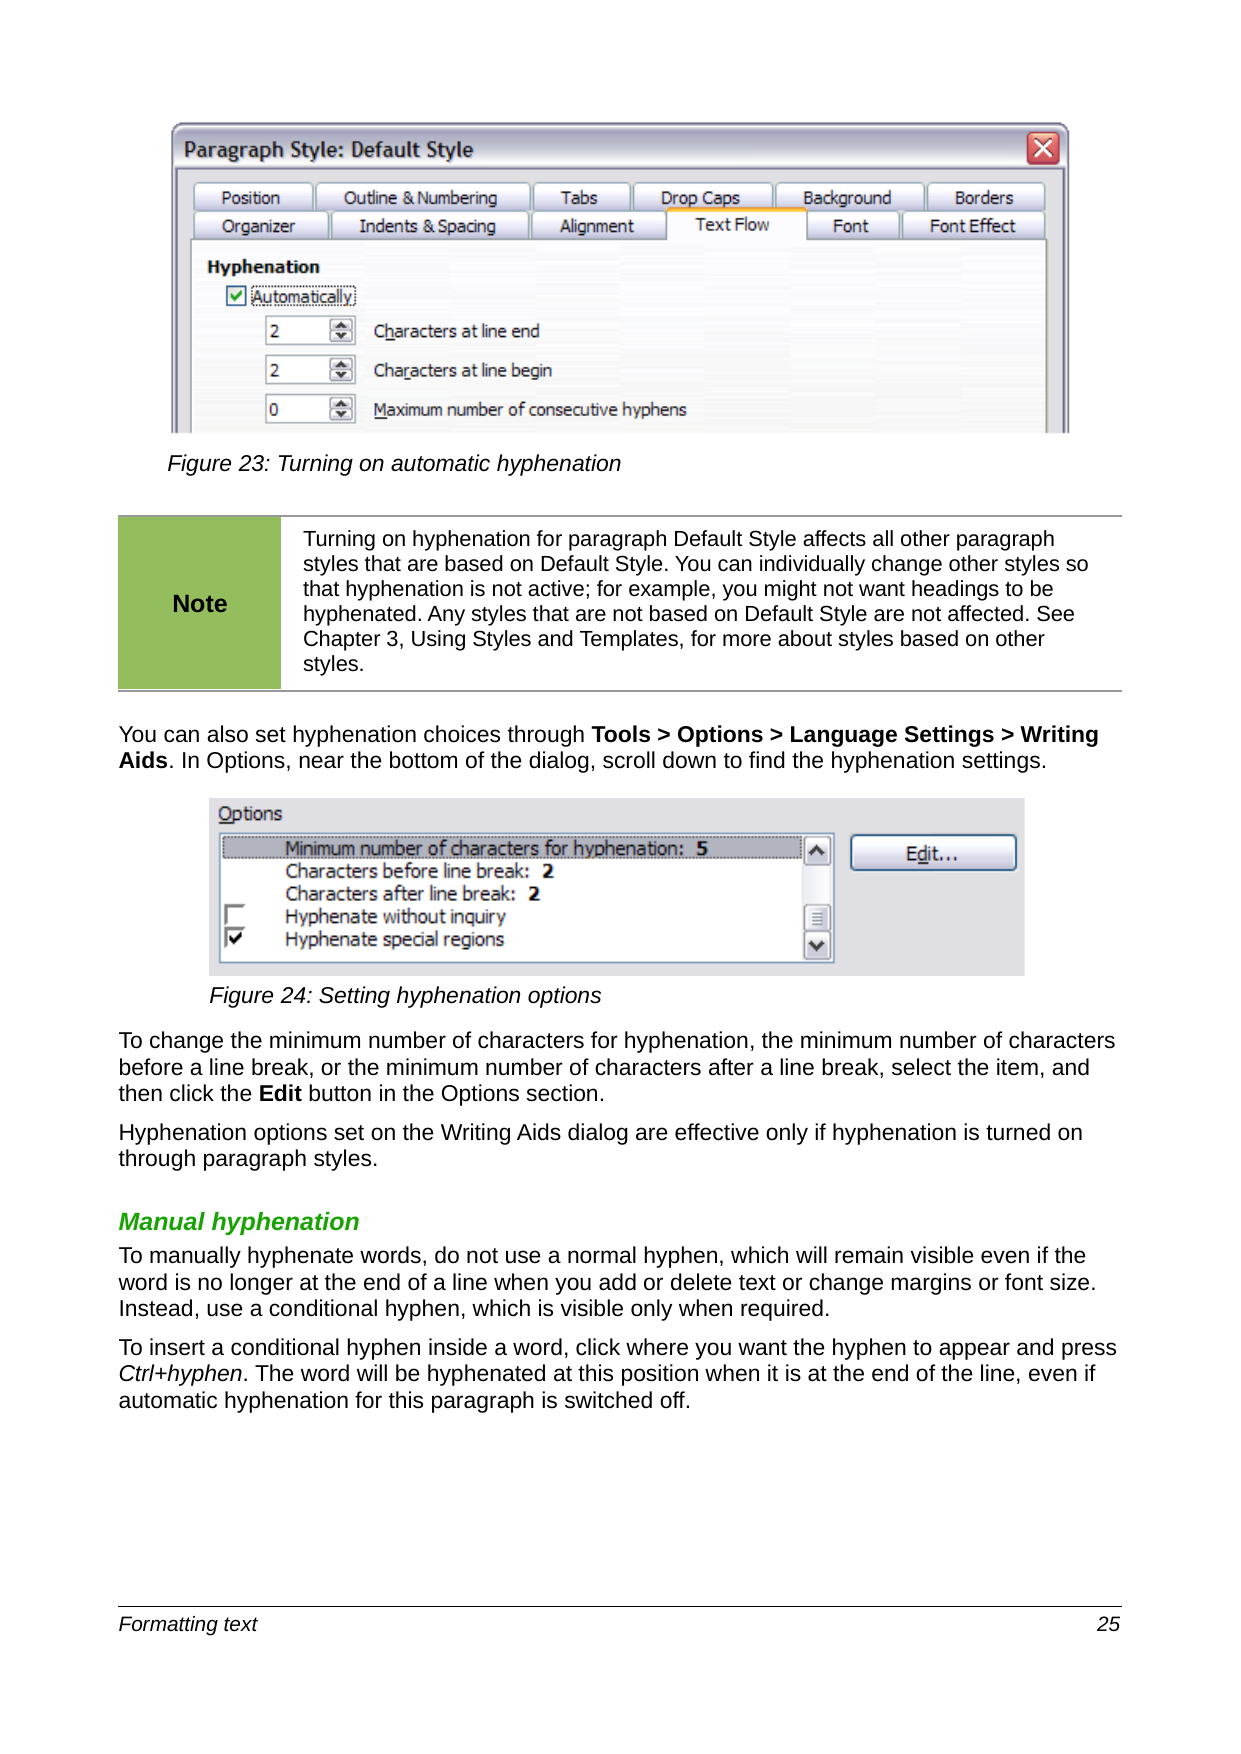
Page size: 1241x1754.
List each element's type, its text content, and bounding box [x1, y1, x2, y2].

text You can also set hyphenation choices through Tools > Options > Language Settings > Writing Aids. In Options, near the bottom of the dialog, scroll down to find the hyphenation settings. [118, 721, 1122, 774]
text Hyphenation options set on the Writing Aids dialog are effective only if hyphenation is turned on through paragraph styles. [118, 1119, 1122, 1172]
table_header Turning on hyphenation for paragraph Default Style affects all other paragraph styles that are based on Default Style. You can individually change other styles so that hyphenation is not active; for example, you might not want headings to be hyphenated. Any styles that are not based on Default Style are not affected. See Chapter 3, Using Styles and Templates, for more about styles based on other styles. [281, 517, 1122, 689]
picture [209, 798, 1025, 976]
text To change the minimum number of characters for hyphenation, the minimum number of characters before a line break, or the minimum number of characters after a line break, select the item, and then click the Edit button in the Options section. [118, 1027, 1122, 1106]
table_header Note [118, 517, 281, 689]
picture [167, 118, 1074, 438]
text Figure 24: Setting hyphenation options [209, 982, 1031, 1008]
text To manually hyphenate words, do not use a normal hyphen, which will remain visible even if the word is no longer at the end of a line when you add or delete text or change margins or font size. Instead, use a conditional hyphen, which is visible only when required. [118, 1242, 1122, 1321]
text Figure 23: Turning on automatic hyphenation [167, 450, 1073, 477]
text To insert a conditional hyphen inside a word, click where you want the hyphen to appear and press Ctrl+hyphen. The word will be hyphenated at this position when it is at the end of the line, even if automatic hyphenation for this paragraph is switched off. [118, 1334, 1122, 1413]
subtitle Manual hyphenation [118, 1207, 1122, 1236]
